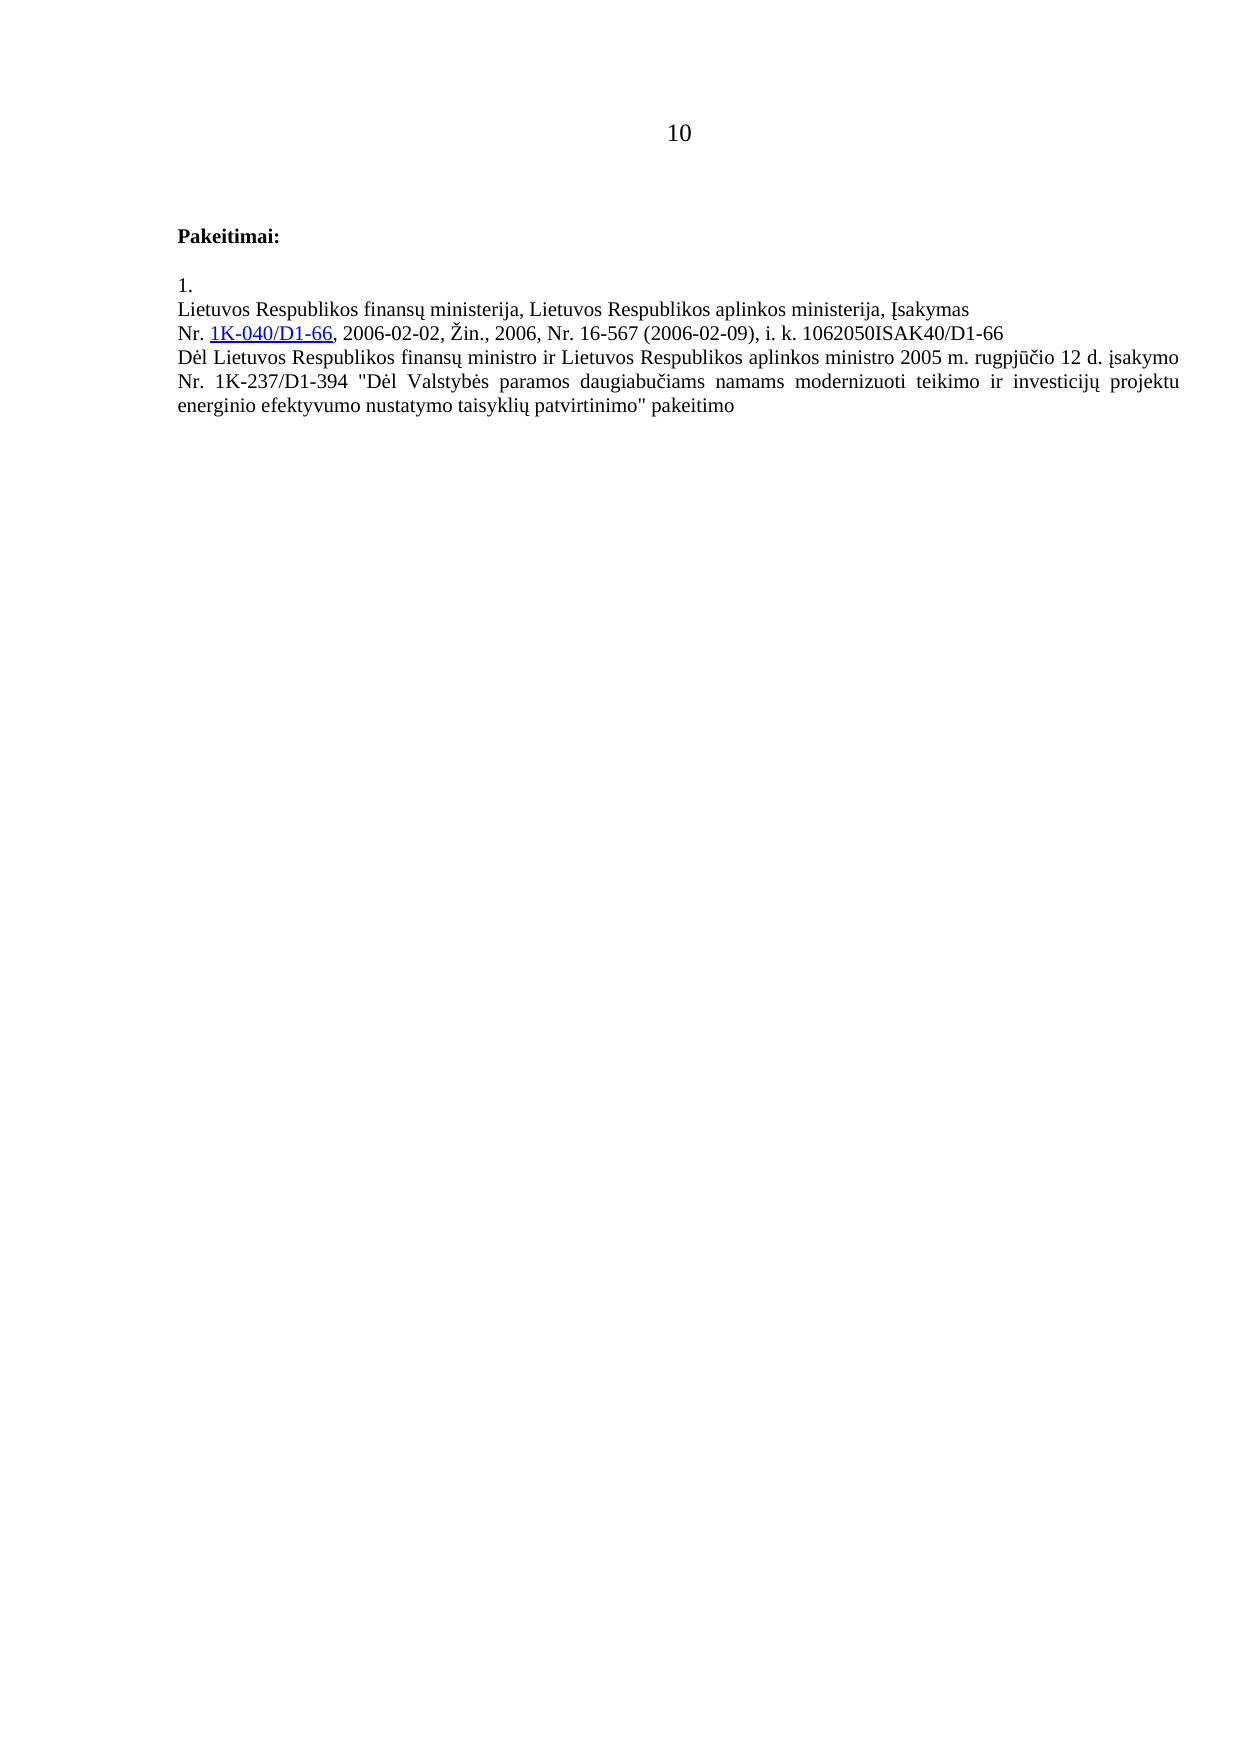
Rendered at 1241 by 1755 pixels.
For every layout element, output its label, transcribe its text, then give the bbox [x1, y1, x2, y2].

text Dėl Lietuvos Respublikos finansų ministro ir Lietuvos Respublikos aplinkos ministro 2005 m. rugpjūčio 12 d. įsakymo Nr. 1K-237/D1-394 "Dėl Valstybės paramos daugiabučiams namams modernizuoti teikimo ir investicijų projektu energinio efektyvumo nustatymo taisyklių patvirtinimo" pakeitimo [177, 345, 1181, 417]
text Lietuvos Respublikos finansų ministerija, Lietuvos Respublikos aplinkos ministerija, Įsakymas [177, 297, 1181, 321]
text Pakeitimai: [177, 224, 1181, 248]
text Nr. 1K-040/D1-66, 2006-02-02, Žin., 2006, Nr. 16-567 (2006-02-09), i. k. 1062050ISAK40/D1-66 [177, 321, 1181, 345]
text 1. [177, 273, 1181, 297]
